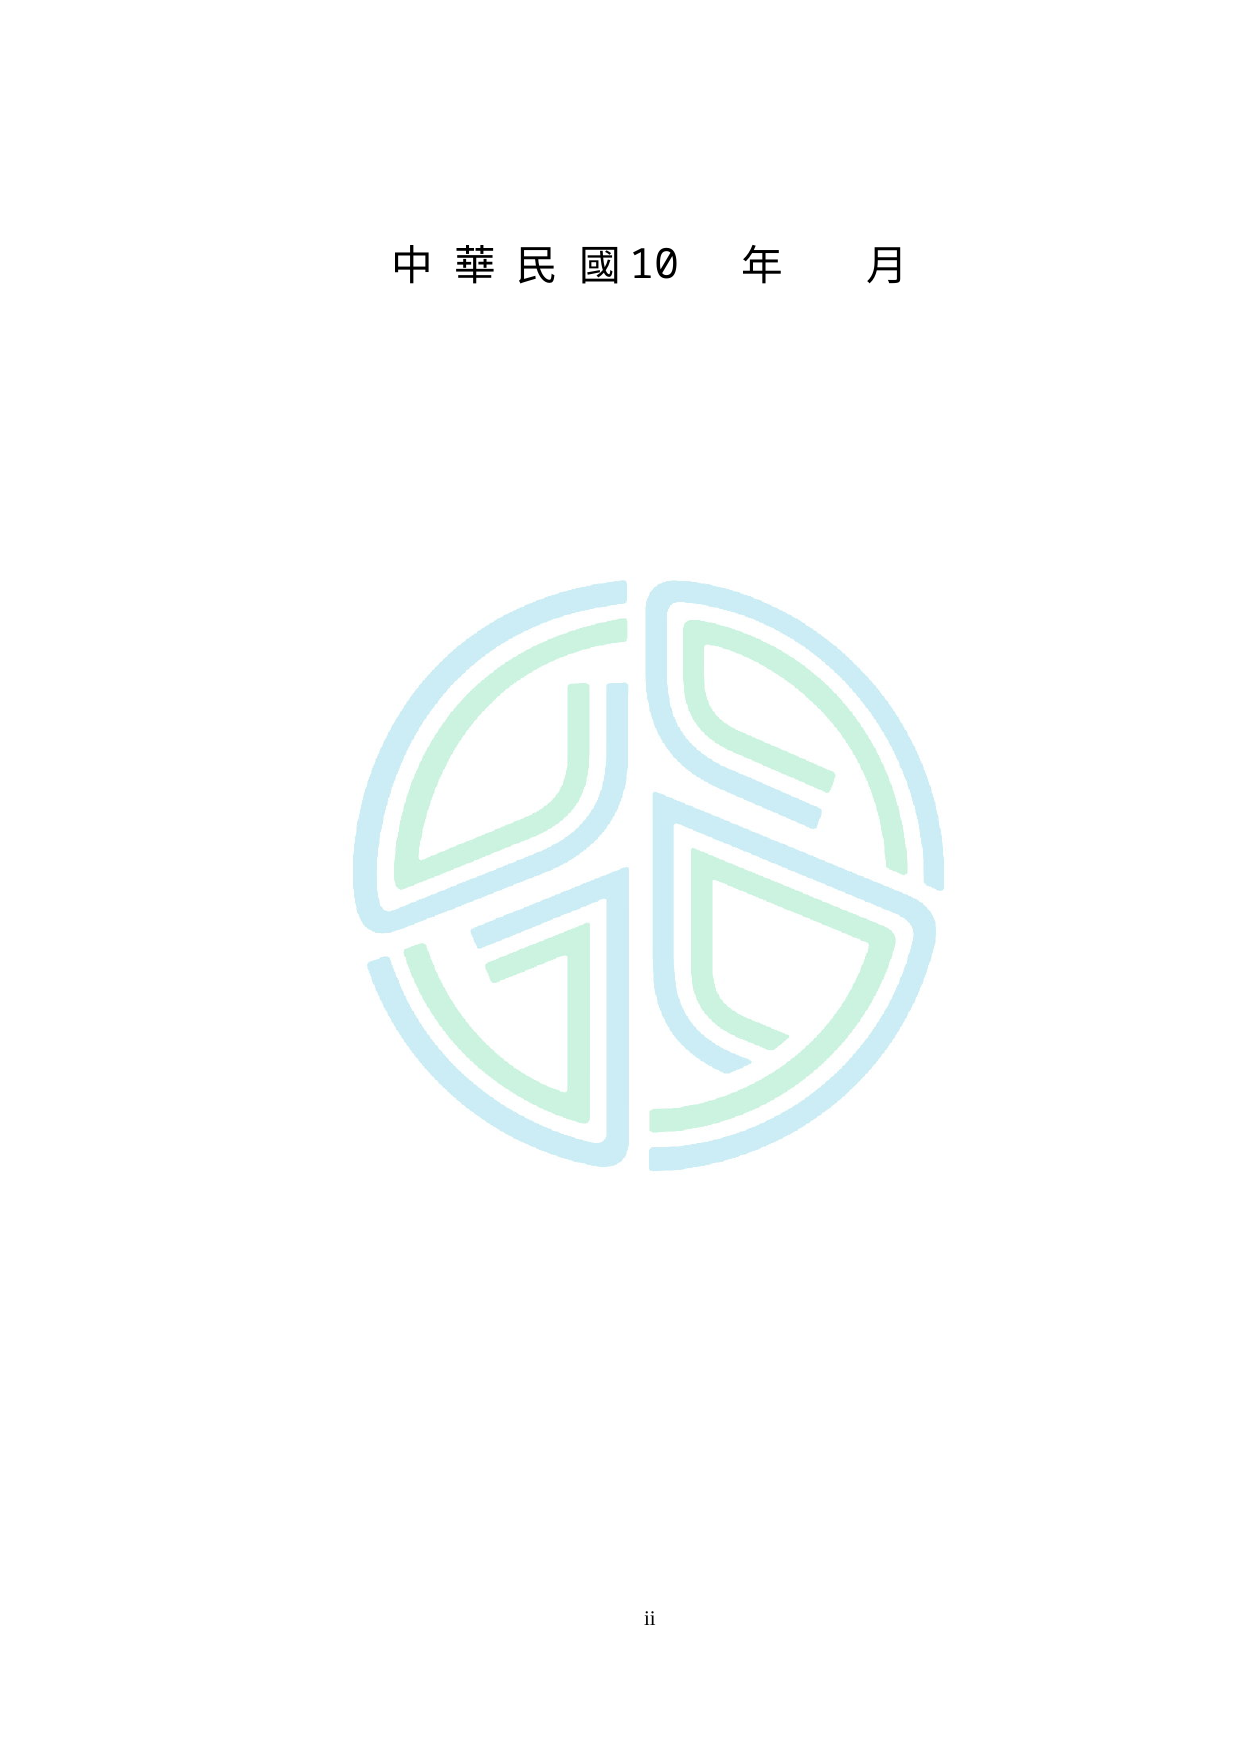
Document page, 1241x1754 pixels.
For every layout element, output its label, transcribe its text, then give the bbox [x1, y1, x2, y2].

text 中 華 民 國10 年 月 [177, 221, 1122, 283]
